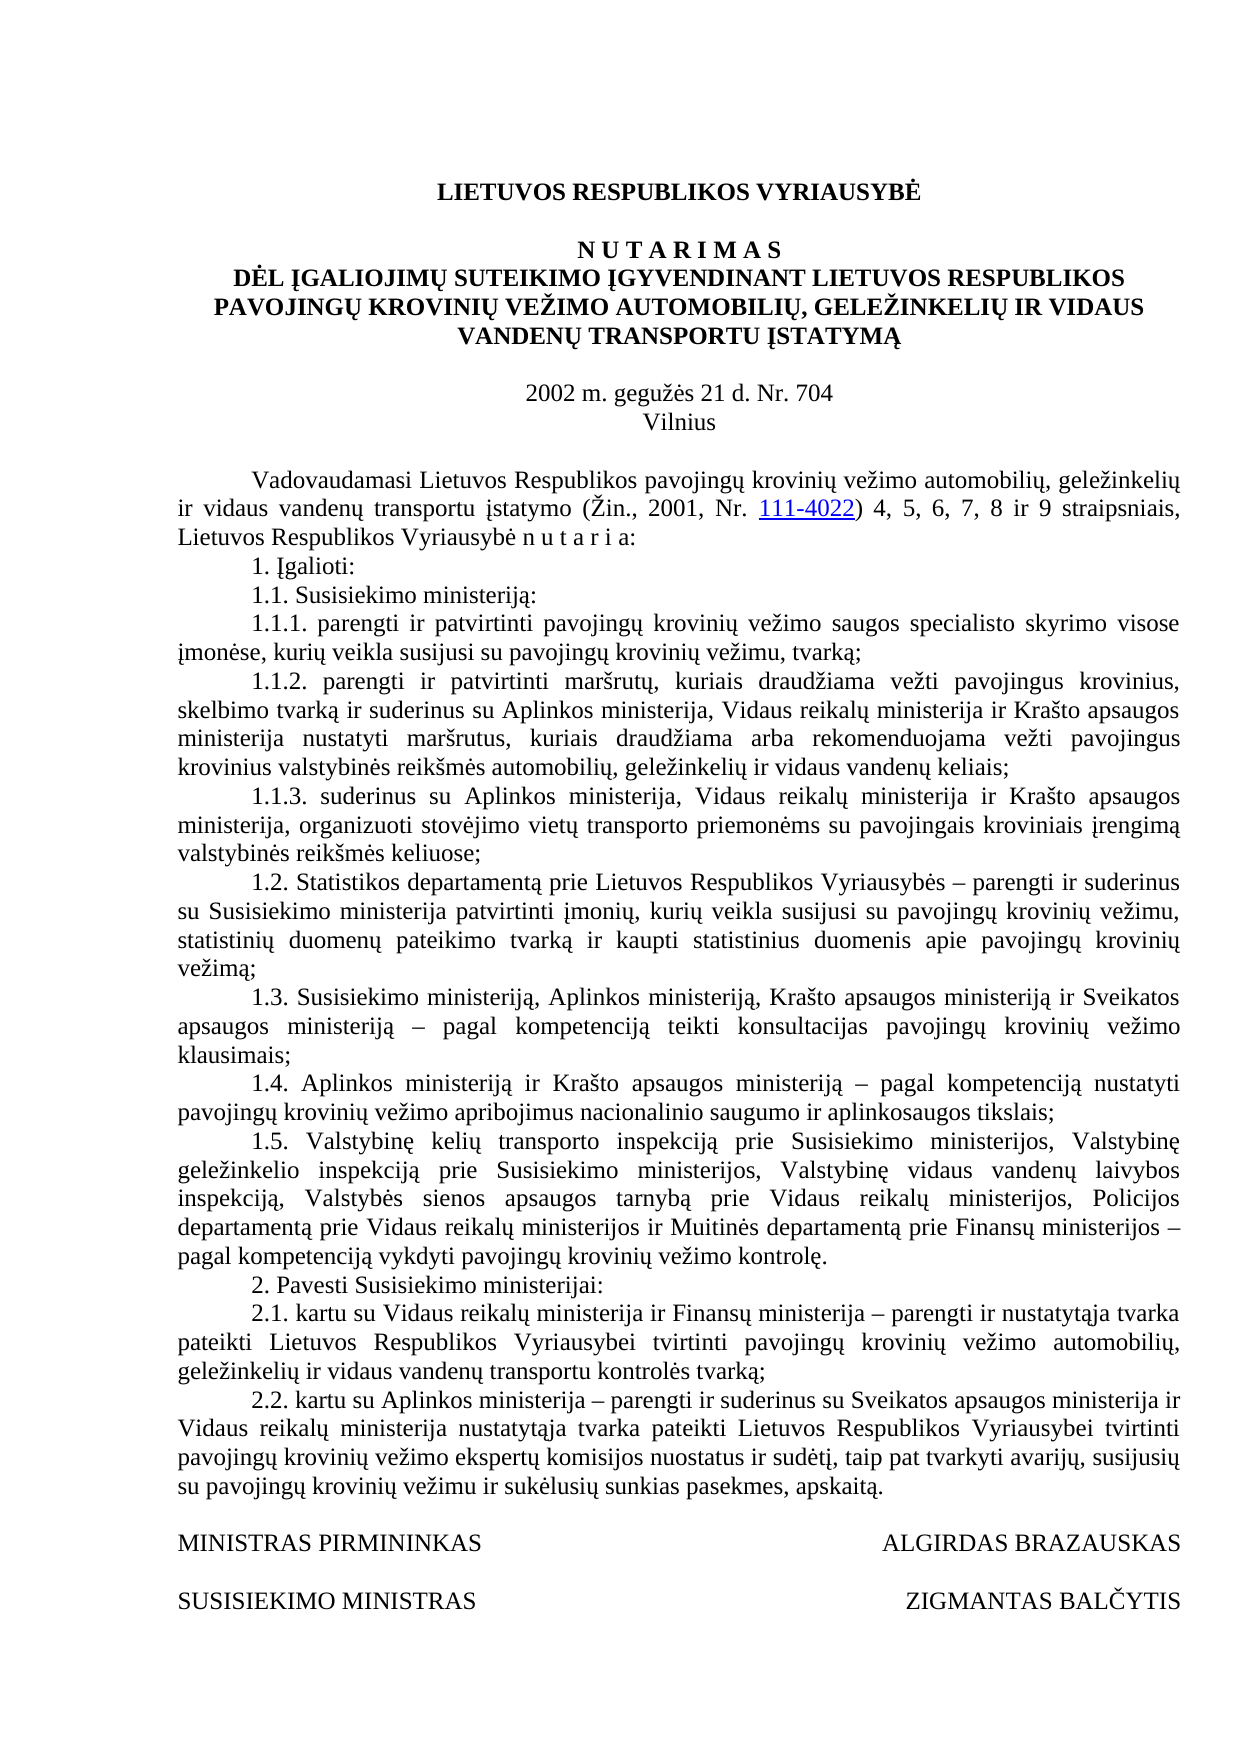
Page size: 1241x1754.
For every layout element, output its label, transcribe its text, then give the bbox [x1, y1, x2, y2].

text Vadovaudamasi Lietuvos Respublikos pavojingų krovinių vežimo automobilių, geležinkelių ir vidaus vandenų transportu įstatymo (Žin., 2001, Nr. 111-4022) 4, 5, 6, 7, 8 ir 9 straipsniais, Lietuvos Respublikos Vyriausybė nutaria: [177, 465, 1181, 551]
text 1.1. Susisiekimo ministeriją: [177, 580, 1181, 608]
text LIETUVOS RESPUBLIKOS VYRIAUSYBĖ [177, 177, 1181, 206]
text DĖL ĮGALIOJIMŲ SUTEIKIMO ĮGYVENDINANT LIETUVOS RESPUBLIKOS PAVOJINGŲ KROVINIŲ VEŽIMO AUTOMOBILIŲ, GELEŽINKELIŲ IR VIDAUS VANDENŲ TRANSPORTU ĮSTATYMĄ [177, 263, 1181, 350]
text 1.1.1. parengti ir patvirtinti pavojingų krovinių vežimo saugos specialisto skyrimo visose įmonėse, kurių veikla susijusi su pavojingų krovinių vežimu, tvarką; [177, 608, 1181, 666]
text Vilnius [177, 407, 1181, 436]
text 1.3. Susisiekimo ministeriją, Aplinkos ministeriją, Krašto apsaugos ministeriją ir Sveikatos apsaugos ministeriją – pagal kompetenciją teikti konsultacijas pavojingų krovinių vežimo klausimais; [177, 982, 1181, 1068]
text 2002 m. gegužės 21 d. Nr. 704 [177, 378, 1181, 407]
text 1.1.3. suderinus su Aplinkos ministerija, Vidaus reikalų ministerija ir Krašto apsaugos ministerija, organizuoti stovėjimo vietų transporto priemonėms su pavojingais kroviniais įrengimą valstybinės reikšmės keliuose; [177, 781, 1181, 867]
text 1. Įgalioti: [177, 551, 1181, 580]
text 2.1. kartu su Vidaus reikalų ministerija ir Finansų ministerija – parengti ir nustatytąja tvarka pateikti Lietuvos Respublikos Vyriausybei tvirtinti pavojingų krovinių vežimo automobilių, geležinkelių ir vidaus vandenų transportu kontrolės tvarką; [177, 1298, 1181, 1385]
text 1.5. Valstybinę kelių transporto inspekciją prie Susisiekimo ministerijos, Valstybinę geležinkelio inspekciją prie Susisiekimo ministerijos, Valstybinę vidaus vandenų laivybos inspekciją, Valstybės sienos apsaugos tarnybą prie Vidaus reikalų ministerijos, Policijos departamentą prie Vidaus reikalų ministerijos ir Muitinės departamentą prie Finansų ministerijos – pagal kompetenciją vykdyti pavojingų krovinių vežimo kontrolę. [177, 1126, 1181, 1270]
text 1.2. Statistikos departamentą prie Lietuvos Respublikos Vyriausybės – parengti ir suderinus su Susisiekimo ministerija patvirtinti įmonių, kurių veikla susijusi su pavojingų krovinių vežimu, statistinių duomenų pateikimo tvarką ir kaupti statistinius duomenis apie pavojingų krovinių vežimą; [177, 867, 1181, 982]
text N U T A R I M A S [177, 235, 1181, 263]
text SUSISIEKIMO MINISTRAS ZIGMANTAS BALČYTIS [177, 1586, 1181, 1615]
text 1.4. Aplinkos ministeriją ir Krašto apsaugos ministeriją – pagal kompetenciją nustatyti pavojingų krovinių vežimo apribojimus nacionalinio saugumo ir aplinkosaugos tikslais; [177, 1068, 1181, 1126]
text 1.1.2. parengti ir patvirtinti maršrutų, kuriais draudžiama vežti pavojingus krovinius, skelbimo tvarką ir suderinus su Aplinkos ministerija, Vidaus reikalų ministerija ir Krašto apsaugos ministerija nustatyti maršrutus, kuriais draudžiama arba rekomenduojama vežti pavojingus krovinius valstybinės reikšmės automobilių, geležinkelių ir vidaus vandenų keliais; [177, 666, 1181, 781]
text MINISTRAS PIRMININKAS ALGIRDAS BRAZAUSKAS [177, 1528, 1181, 1557]
text 2. Pavesti Susisiekimo ministerijai: [177, 1270, 1181, 1298]
text 2.2. kartu su Aplinkos ministerija – parengti ir suderinus su Sveikatos apsaugos ministerija ir Vidaus reikalų ministerija nustatytąja tvarka pateikti Lietuvos Respublikos Vyriausybei tvirtinti pavojingų krovinių vežimo ekspertų komisijos nuostatus ir sudėtį, taip pat tvarkyti avarijų, susijusių su pavojingų krovinių vežimu ir sukėlusių sunkias pasekmes, apskaitą. [177, 1385, 1181, 1500]
